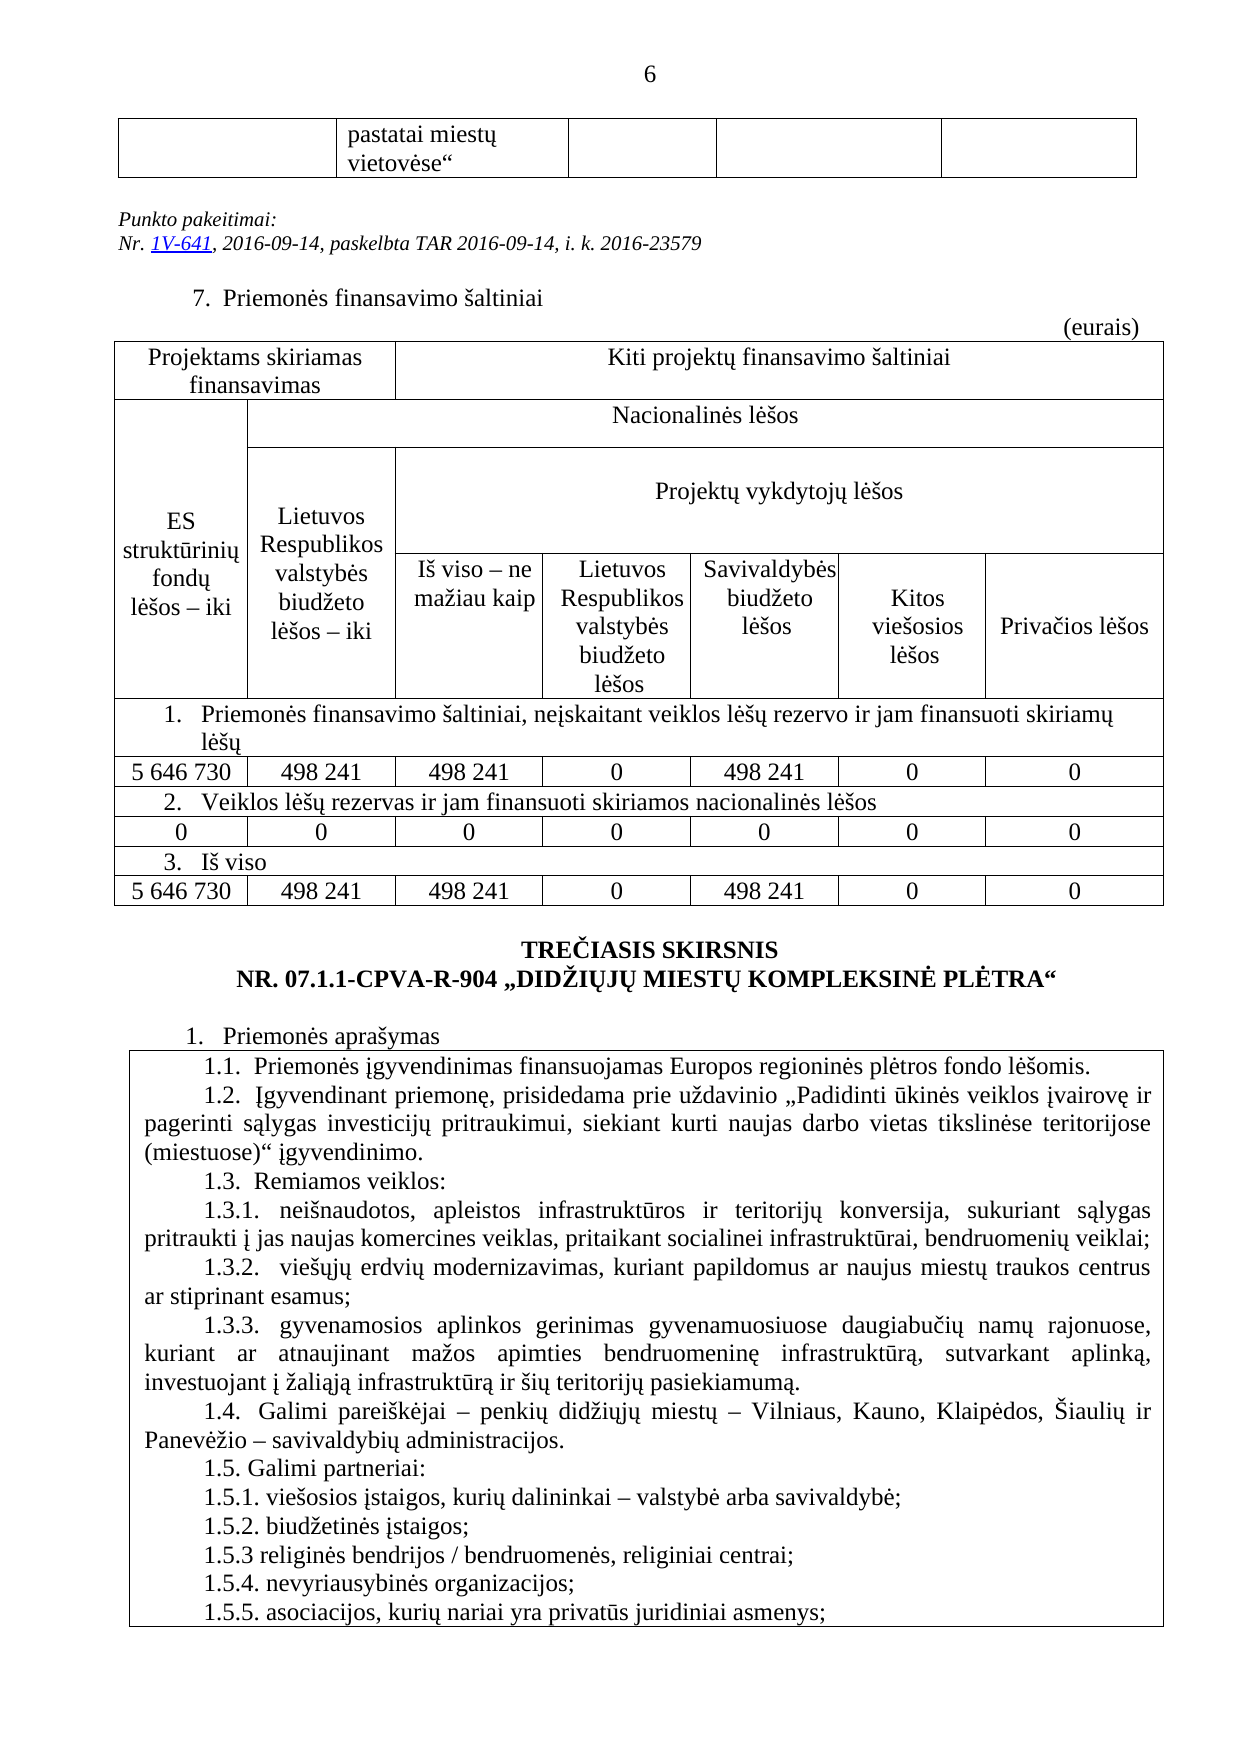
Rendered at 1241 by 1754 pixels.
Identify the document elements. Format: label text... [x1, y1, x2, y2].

table_cell Nacionalinės lėšos [248, 400, 1163, 447]
table_cell 0 [115, 817, 247, 846]
table_cell 3. Iš viso [115, 847, 1163, 875]
text Punkto pakeitimai: [118, 206, 1181, 231]
table_cell 498 241 [396, 876, 542, 905]
table_cell [119, 119, 336, 177]
table_cell 0 [543, 876, 690, 905]
table_cell 0 [839, 876, 985, 905]
table_cell Projektų vykdytojų lėšos [396, 448, 1163, 553]
text 7. Priemonės finansavimo šaltiniai [192, 283, 1181, 312]
table_cell 0 [986, 817, 1163, 846]
table_cell 0 [543, 757, 690, 786]
table_cell 0 [248, 817, 395, 846]
table_cell 0 [839, 757, 985, 786]
table_cell 0 [986, 876, 1163, 905]
table_cell 5 646 730 [115, 876, 247, 905]
table_cell 1.3. Remiamos veiklos: 1.3.1. neišnaudotos, apleistos infrastruktūros ir teritorijų konversija, sukuriant sąlygas pritraukti į jas naujas komercines veiklas, pritaikant socialinei infrastruktūrai, bendruomenių veiklai; 1.3.2. viešųjų erdvių modernizavimas, kuriant papildomus ar naujus miestų traukos centrus ar stiprinant esamus; 1.3.3. gyvenamosios aplinkos gerinimas gyvenamuosiuose daugiabučių namų rajonuose, kuriant ar atnaujinant mažos apimties bendruomeninę infrastruktūrą, sutvarkant aplinką, investuojant į žaliąją infrastruktūrą ir šių teritorijų pasiekiamumą. [130, 1166, 1163, 1396]
table_cell 1. Priemonės finansavimo šaltiniai, neįskaitant veiklos lėšų rezervo ir jam finansuoti skiriamų lėšų [115, 699, 1163, 756]
table_cell 0 [839, 817, 985, 846]
table_cell Privačios lėšos [986, 554, 1163, 698]
table_cell [569, 119, 716, 177]
table_cell Iš viso – ne mažiau kaip [396, 554, 542, 698]
text (eurais) [1063, 312, 1181, 341]
text Nr. 1V-641, 2016-09-14, paskelbta TAR 2016-09-14, i. k. 2016-23579 [118, 231, 1181, 254]
table_cell 0 [691, 817, 838, 846]
table_header Kiti projektų finansavimo šaltiniai [396, 342, 1163, 399]
table_cell ES struktūrinių fondų lėšos – iki [115, 400, 247, 698]
table_cell 1.2. Įgyvendinant priemonę, prisidedama prie uždavinio „Padidinti ūkinės veiklos įvairovę ir pagerinti sąlygas investicijų pritraukimui, siekiant kurti naujas darbo vietas tikslinėse teritorijose (miestuose)“ įgyvendinimo. [130, 1080, 1163, 1166]
table_cell Lietuvos Respublikos valstybės biudžeto lėšos [543, 554, 690, 698]
text trečiasis skirsnis [118, 935, 1181, 964]
text NR. 07.1.1-CPVA-R-904 „didžiųjų miestų KOMPLEKSINĖ PLĖTRA“ [118, 964, 1181, 992]
table_cell Lietuvos Respublikos valstybės biudžeto lėšos – iki [248, 448, 395, 698]
table_cell 498 241 [396, 757, 542, 786]
table_header Projektams skiriamas finansavimas [115, 342, 395, 399]
table_cell 5 646 730 [115, 757, 247, 786]
table_cell [942, 119, 1136, 177]
table_cell 498 241 [248, 757, 395, 786]
table_cell 2. Veiklos lėšų rezervas ir jam finansuoti skiriamos nacionalinės lėšos [115, 787, 1163, 816]
table_cell 0 [543, 817, 690, 846]
table_cell 498 241 [248, 876, 395, 905]
table_cell Kitos viešosios lėšos [839, 554, 985, 698]
table_cell Savivaldybės biudžeto lėšos [691, 554, 838, 698]
table_cell 0 [986, 757, 1163, 786]
table_cell 1.4. Galimi pareiškėjai – penkių didžiųjų miestų – Vilniaus, Kauno, Klaipėdos, Šiaulių ir Panevėžio – savivaldybių administracijos. 1.5. Galimi partneriai: 1.5.1. viešosios įstaigos, kurių dalininkai – valstybė arba savivaldybė; 1.5.2. biudžetinės įstaigos; 1.5.3 religinės bendrijos / bendruomenės, religiniai centrai; 1.5.4. nevyriausybinės organizacijos; 1.5.5. asociacijos, kurių nariai yra privatūs juridiniai asmenys; [130, 1396, 1163, 1626]
table_cell [717, 119, 941, 177]
text 1. Priemonės aprašymas [185, 1021, 1181, 1050]
table_header 1.1. Priemonės įgyvendinimas finansuojamas Europos regioninės plėtros fondo lėšomis. [130, 1051, 1163, 1080]
table_cell 498 241 [691, 757, 838, 786]
table_cell 0 [396, 817, 542, 846]
table_cell pastatai miestų vietovėse“ [337, 119, 568, 177]
table_cell 498 241 [691, 876, 838, 905]
